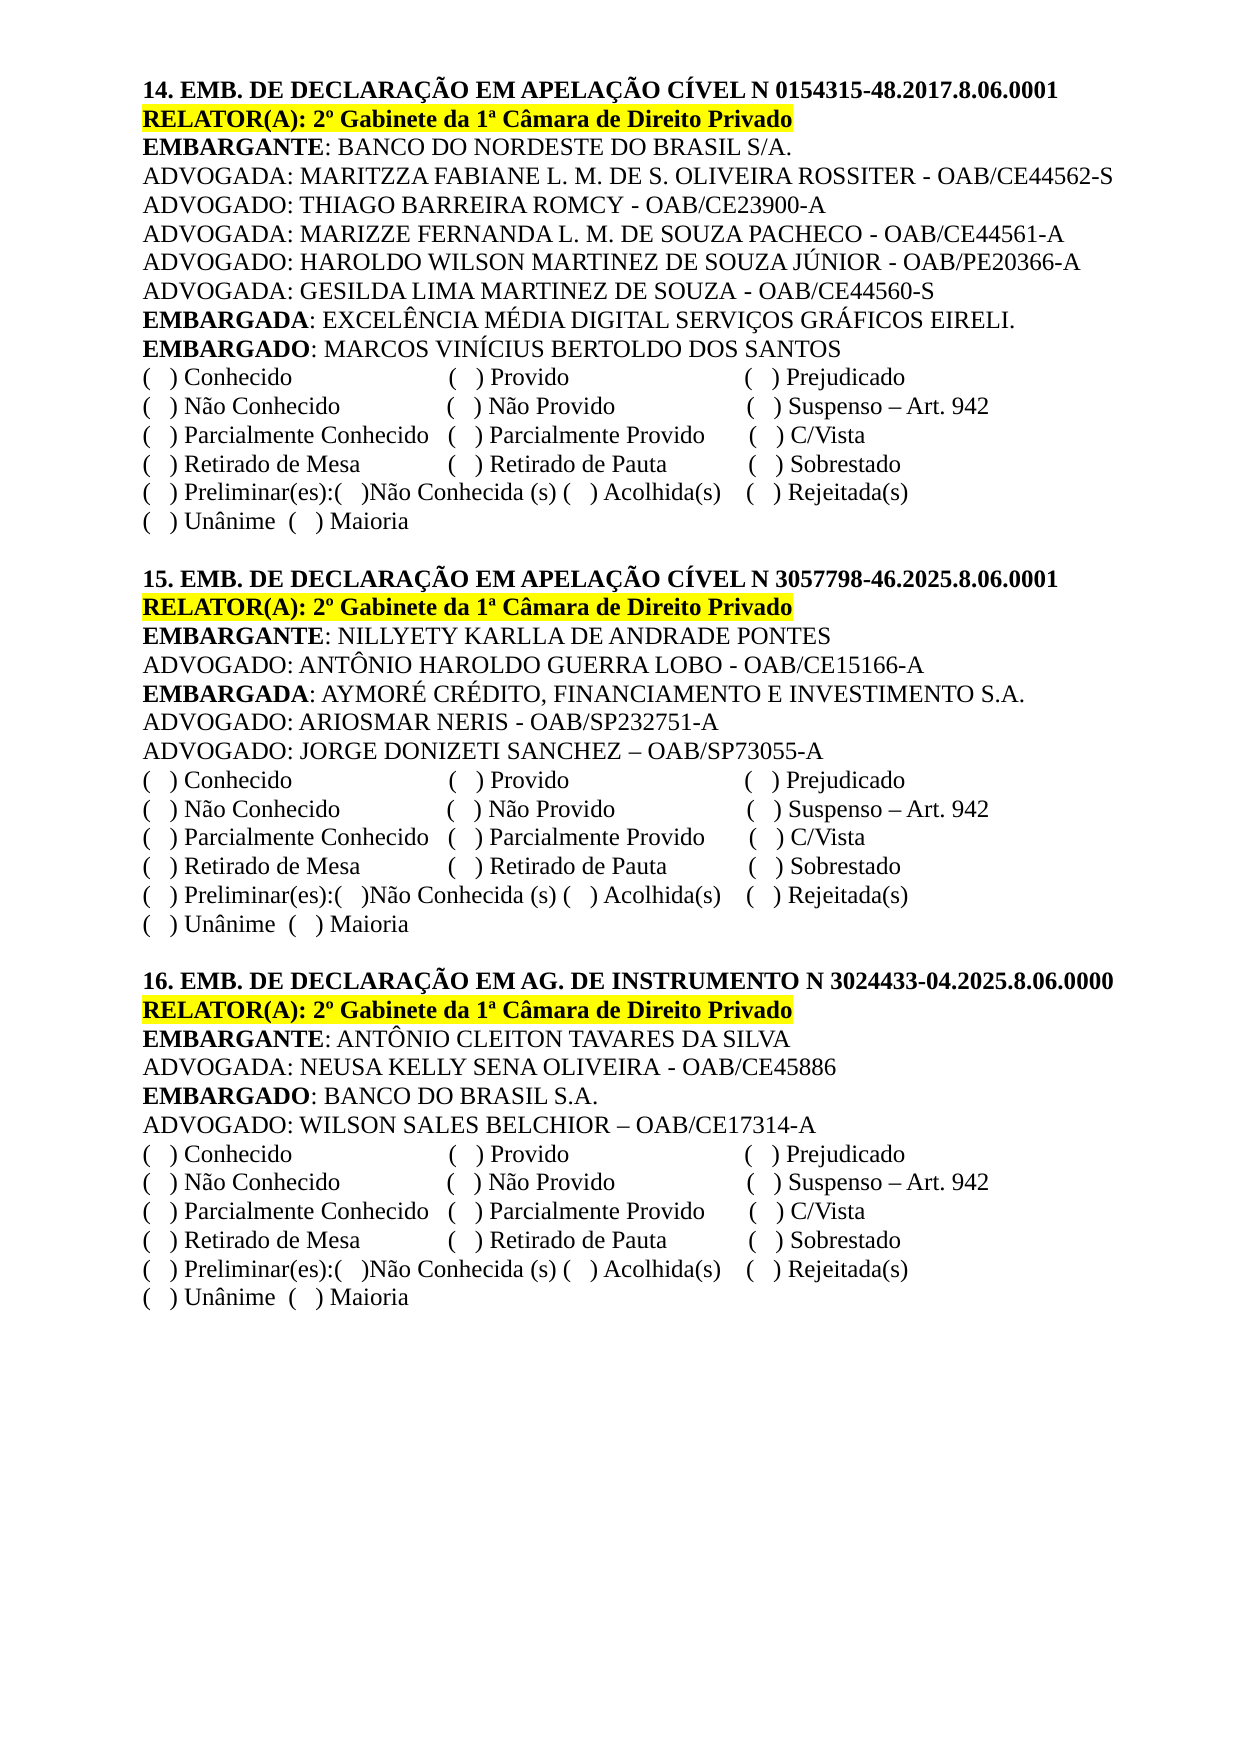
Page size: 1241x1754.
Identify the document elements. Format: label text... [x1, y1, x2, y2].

text ( ) Unânime ( ) Maioria 16. EMB. DE DECLARAÇÃO EM AG. DE INSTRUMENTO N 3024433-04.2025.8.06.0000 RELATOR(A): 2º Gabinete da 1ª Câmara de Direito Privado EMBARGANTE: ANTÔNIO CLEITON TAVARES DA SILVA ADVOGADA: NEUSA KELLY SENA OLIVEIRA - OAB/CE45886 EMBARGADO: BANCO DO BRASIL S.A. ADVOGADO: WILSON SALES BELCHIOR – OAB/CE17314-A [142, 909, 1141, 1139]
text ( ) Conhecido ( ) Provido ( ) Prejudicado [142, 1139, 1141, 1167]
text ( ) Não Conhecido ( ) Não Provido ( ) Suspenso – Art. 942 [142, 1167, 1158, 1196]
text ( ) Unânime ( ) Maioria 15. EMB. DE DECLARAÇÃO EM APELAÇÃO CÍVEL N 3057798-46.2025.8.06.0001 RELATOR(A): 2º Gabinete da 1ª Câmara de Direito Privado EMBARGANTE: NILLYETY KARLLA DE ANDRADE PONTES ADVOGADO: ANTÔNIO HAROLDO GUERRA LOBO - OAB/CE15166-A EMBARGADA: AYMORÉ CRÉDITO, FINANCIAMENTO E INVESTIMENTO S.A. ADVOGADO: ARIOSMAR NERIS - OAB/SP232751-A ADVOGADO: JORGE DONIZETI SANCHEZ – OAB/SP73055-A [142, 506, 1141, 765]
text ( ) Parcialmente Conhecido ( ) Parcialmente Provido ( ) C/Vista [142, 822, 1158, 851]
text ( ) Retirado de Mesa ( ) Retirado de Pauta ( ) Sobrestado [142, 851, 1158, 880]
text ( ) Preliminar(es):( )Não Conhecida (s) ( ) Acolhida(s) ( ) Rejeitada(s) [142, 880, 1158, 909]
text ( ) Não Conhecido ( ) Não Provido ( ) Suspenso – Art. 942 [142, 794, 1158, 822]
text ( ) Preliminar(es):( )Não Conhecida (s) ( ) Acolhida(s) ( ) Rejeitada(s) [142, 477, 1158, 506]
text ( ) Unânime ( ) Maioria [142, 1282, 1141, 1369]
text 14. EMB. DE DECLARAÇÃO EM APELAÇÃO CÍVEL N 0154315-48.2017.8.06.0001 RELATOR(A): 2º Gabinete da 1ª Câmara de Direito Privado EMBARGANTE: BANCO DO NORDESTE DO BRASIL S/A. ADVOGADA: MARITZZA FABIANE L. M. DE S. OLIVEIRA ROSSITER - OAB/CE44562-S ADVOGADO: THIAGO BARREIRA ROMCY - OAB/CE23900-A ADVOGADA: MARIZZE FERNANDA L. M. DE SOUZA PACHECO - OAB/CE44561-A ADVOGADO: HAROLDO WILSON MARTINEZ DE SOUZA JÚNIOR - OAB/PE20366-A ADVOGADA: GESILDA LIMA MARTINEZ DE SOUZA - OAB/CE44560-S EMBARGADA: EXCELÊNCIA MÉDIA DIGITAL SERVIÇOS GRÁFICOS EIRELI. EMBARGADO: MARCOS VINÍCIUS BERTOLDO DOS SANTOS [142, 75, 1141, 362]
text ( ) Não Conhecido ( ) Não Provido ( ) Suspenso – Art. 942 [142, 391, 1158, 420]
text ( ) Retirado de Mesa ( ) Retirado de Pauta ( ) Sobrestado [142, 449, 1158, 477]
text ( ) Conhecido ( ) Provido ( ) Prejudicado [142, 362, 1141, 391]
text ( ) Retirado de Mesa ( ) Retirado de Pauta ( ) Sobrestado [142, 1225, 1158, 1254]
text ( ) Parcialmente Conhecido ( ) Parcialmente Provido ( ) C/Vista [142, 1196, 1158, 1225]
text ( ) Conhecido ( ) Provido ( ) Prejudicado [142, 765, 1141, 794]
text ( ) Parcialmente Conhecido ( ) Parcialmente Provido ( ) C/Vista [142, 420, 1158, 449]
text ( ) Preliminar(es):( )Não Conhecida (s) ( ) Acolhida(s) ( ) Rejeitada(s) [142, 1254, 1158, 1282]
